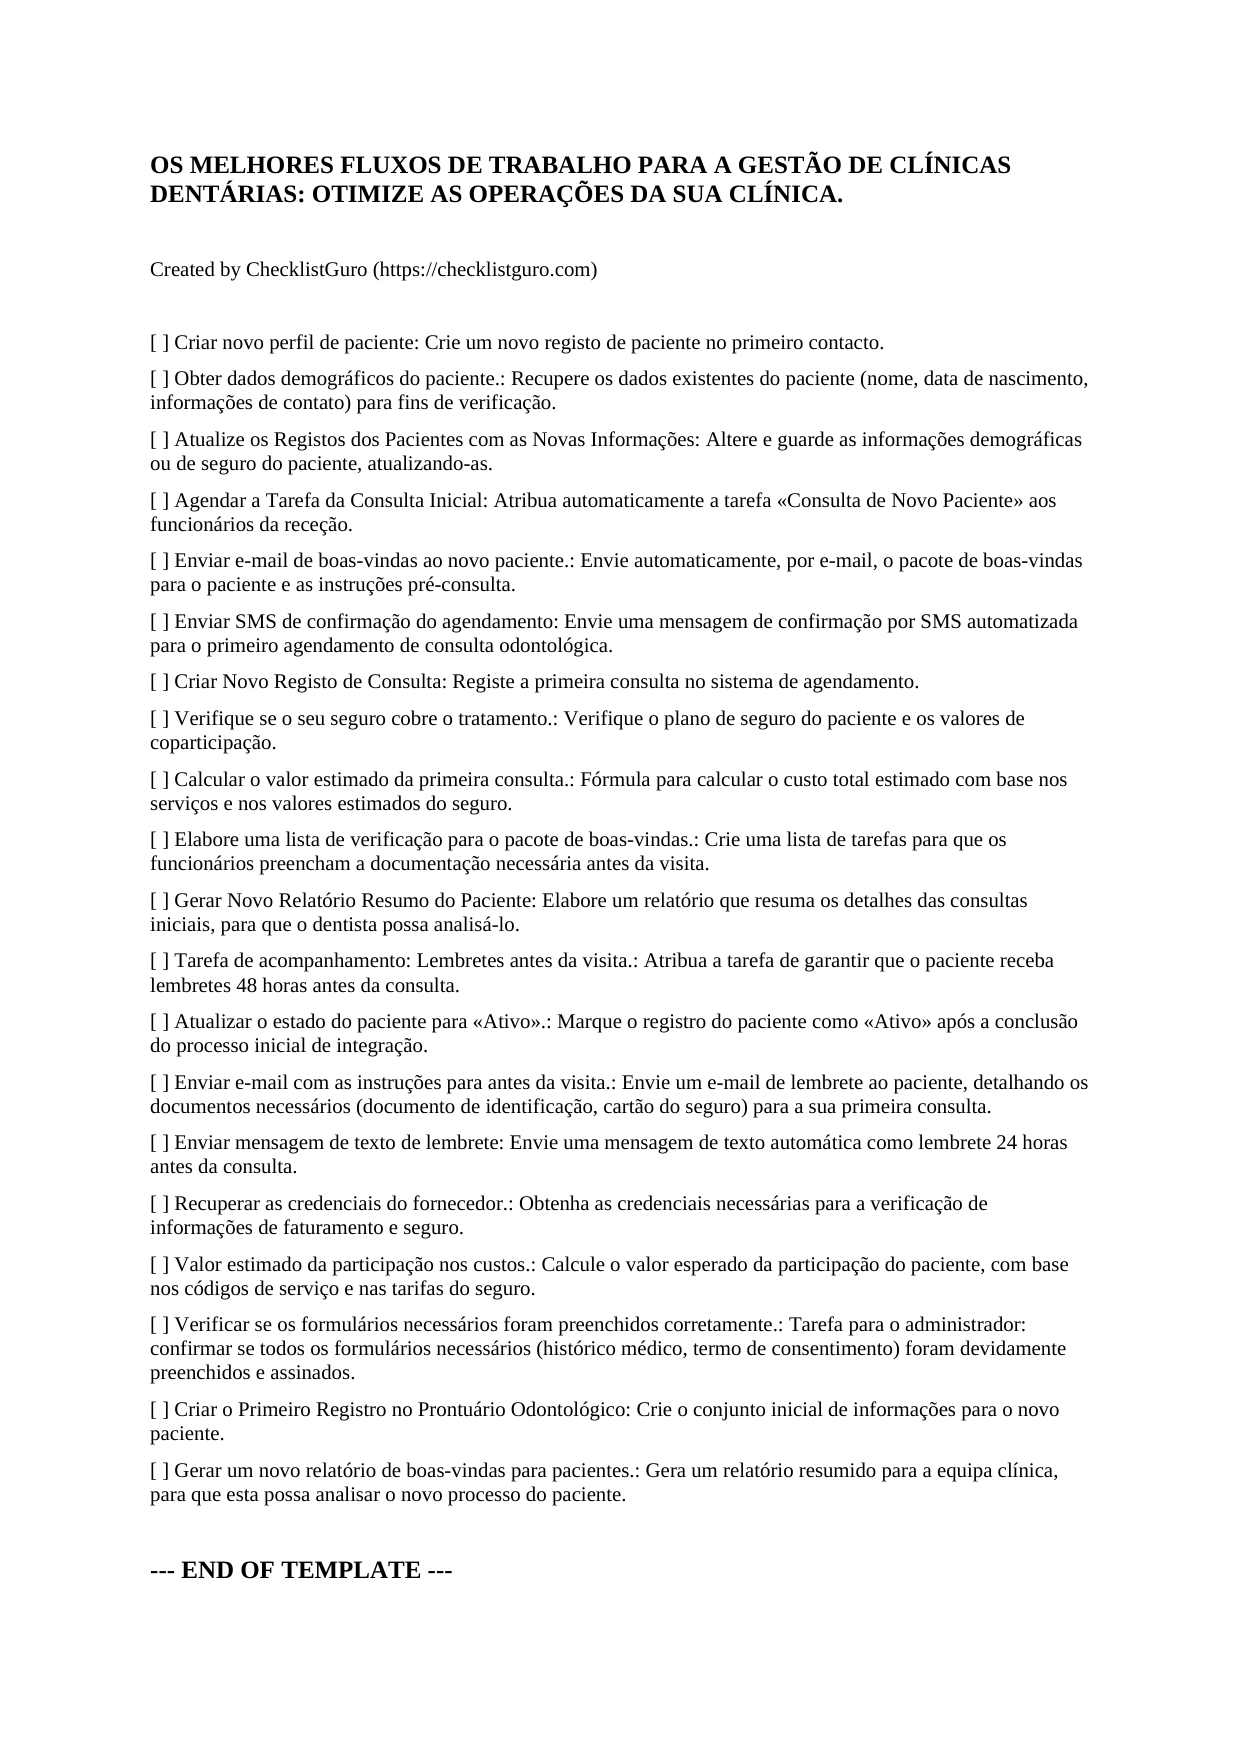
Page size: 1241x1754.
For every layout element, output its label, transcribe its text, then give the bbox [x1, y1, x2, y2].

text [ ] Valor estimado da participação nos custos.: Calcule o valor esperado da participação do paciente, com base nos códigos de serviço e nas tarifas do seguro. [150, 1252, 1090, 1300]
text [ ] Obter dados demográficos do paciente.: Recupere os dados existentes do paciente (nome, data de nascimento, informações de contato) para fins de verificação. [150, 366, 1090, 414]
text [ ] Enviar mensagem de texto de lembrete: Envie uma mensagem de texto automática como lembrete 24 horas antes da consulta. [150, 1130, 1090, 1178]
text [ ] Criar novo perfil de paciente: Crie um novo registo de paciente no primeiro contacto. [150, 330, 1090, 354]
text Created by ChecklistGuro (https://checklistguro.com) [150, 257, 1090, 281]
text [ ] Enviar e-mail de boas-vindas ao novo paciente.: Envie automaticamente, por e-mail, o pacote de boas-vindas para o paciente e as instruções pré-consulta. [150, 548, 1090, 596]
text [ ] Criar Novo Registo de Consulta: Registe a primeira consulta no sistema de agendamento. [150, 669, 1090, 693]
text OS MELHORES FLUXOS DE TRABALHO PARA A GESTÃO DE CLÍNICAS DENTÁRIAS: OTIMIZE AS OPERAÇÕES DA SUA CLÍNICA. [150, 150, 1090, 207]
text [ ] Criar o Primeiro Registro no Prontuário Odontológico: Crie o conjunto inicial de informações para o novo paciente. [150, 1397, 1090, 1445]
text [ ] Agendar a Tarefa da Consulta Inicial: Atribua automaticamente a tarefa «Consulta de Novo Paciente» aos funcionários da receção. [150, 487, 1090, 536]
text [ ] Enviar e-mail com as instruções para antes da visita.: Envie um e-mail de lembrete ao paciente, detalhando os documentos necessários (documento de identificação, cartão do seguro) para a sua primeira consulta. [150, 1070, 1090, 1118]
text [ ] Recuperar as credenciais do fornecedor.: Obtenha as credenciais necessárias para a verificação de informações de faturamento e seguro. [150, 1191, 1090, 1239]
text [ ] Verifique se o seu seguro cobre o tratamento.: Verifique o plano de seguro do paciente e os valores de coparticipação. [150, 706, 1090, 754]
text [ ] Enviar SMS de confirmação do agendamento: Envie uma mensagem de confirmação por SMS automatizada para o primeiro agendamento de consulta odontológica. [150, 609, 1090, 657]
text [ ] Atualizar o estado do paciente para «Ativo».: Marque o registro do paciente como «Ativo» após a conclusão do processo inicial de integração. [150, 1009, 1090, 1057]
text [ ] Gerar um novo relatório de boas-vindas para pacientes.: Gera um relatório resumido para a equipa clínica, para que esta possa analisar o novo processo do paciente. [150, 1457, 1090, 1506]
text [ ] Calcular o valor estimado da primeira consulta.: Fórmula para calcular o custo total estimado com base nos serviços e nos valores estimados do seguro. [150, 767, 1090, 815]
text [ ] Elabore uma lista de verificação para o pacote de boas-vindas.: Crie uma lista de tarefas para que os funcionários preencham a documentação necessária antes da visita. [150, 827, 1090, 875]
text --- END OF TEMPLATE --- [150, 1555, 1090, 1583]
text [ ] Tarefa de acompanhamento: Lembretes antes da visita.: Atribua a tarefa de garantir que o paciente receba lembretes 48 horas antes da consulta. [150, 948, 1090, 997]
text [ ] Gerar Novo Relatório Resumo do Paciente: Elabore um relatório que resuma os detalhes das consultas iniciais, para que o dentista possa analisá-lo. [150, 888, 1090, 936]
text [ ] Atualize os Registos dos Pacientes com as Novas Informações: Altere e guarde as informações demográficas ou de seguro do paciente, atualizando-as. [150, 427, 1090, 475]
text [ ] Verificar se os formulários necessários foram preenchidos corretamente.: Tarefa para o administrador: confirmar se todos os formulários necessários (histórico médico, termo de consentimento) foram devidamente preenchidos e assinados. [150, 1312, 1090, 1384]
